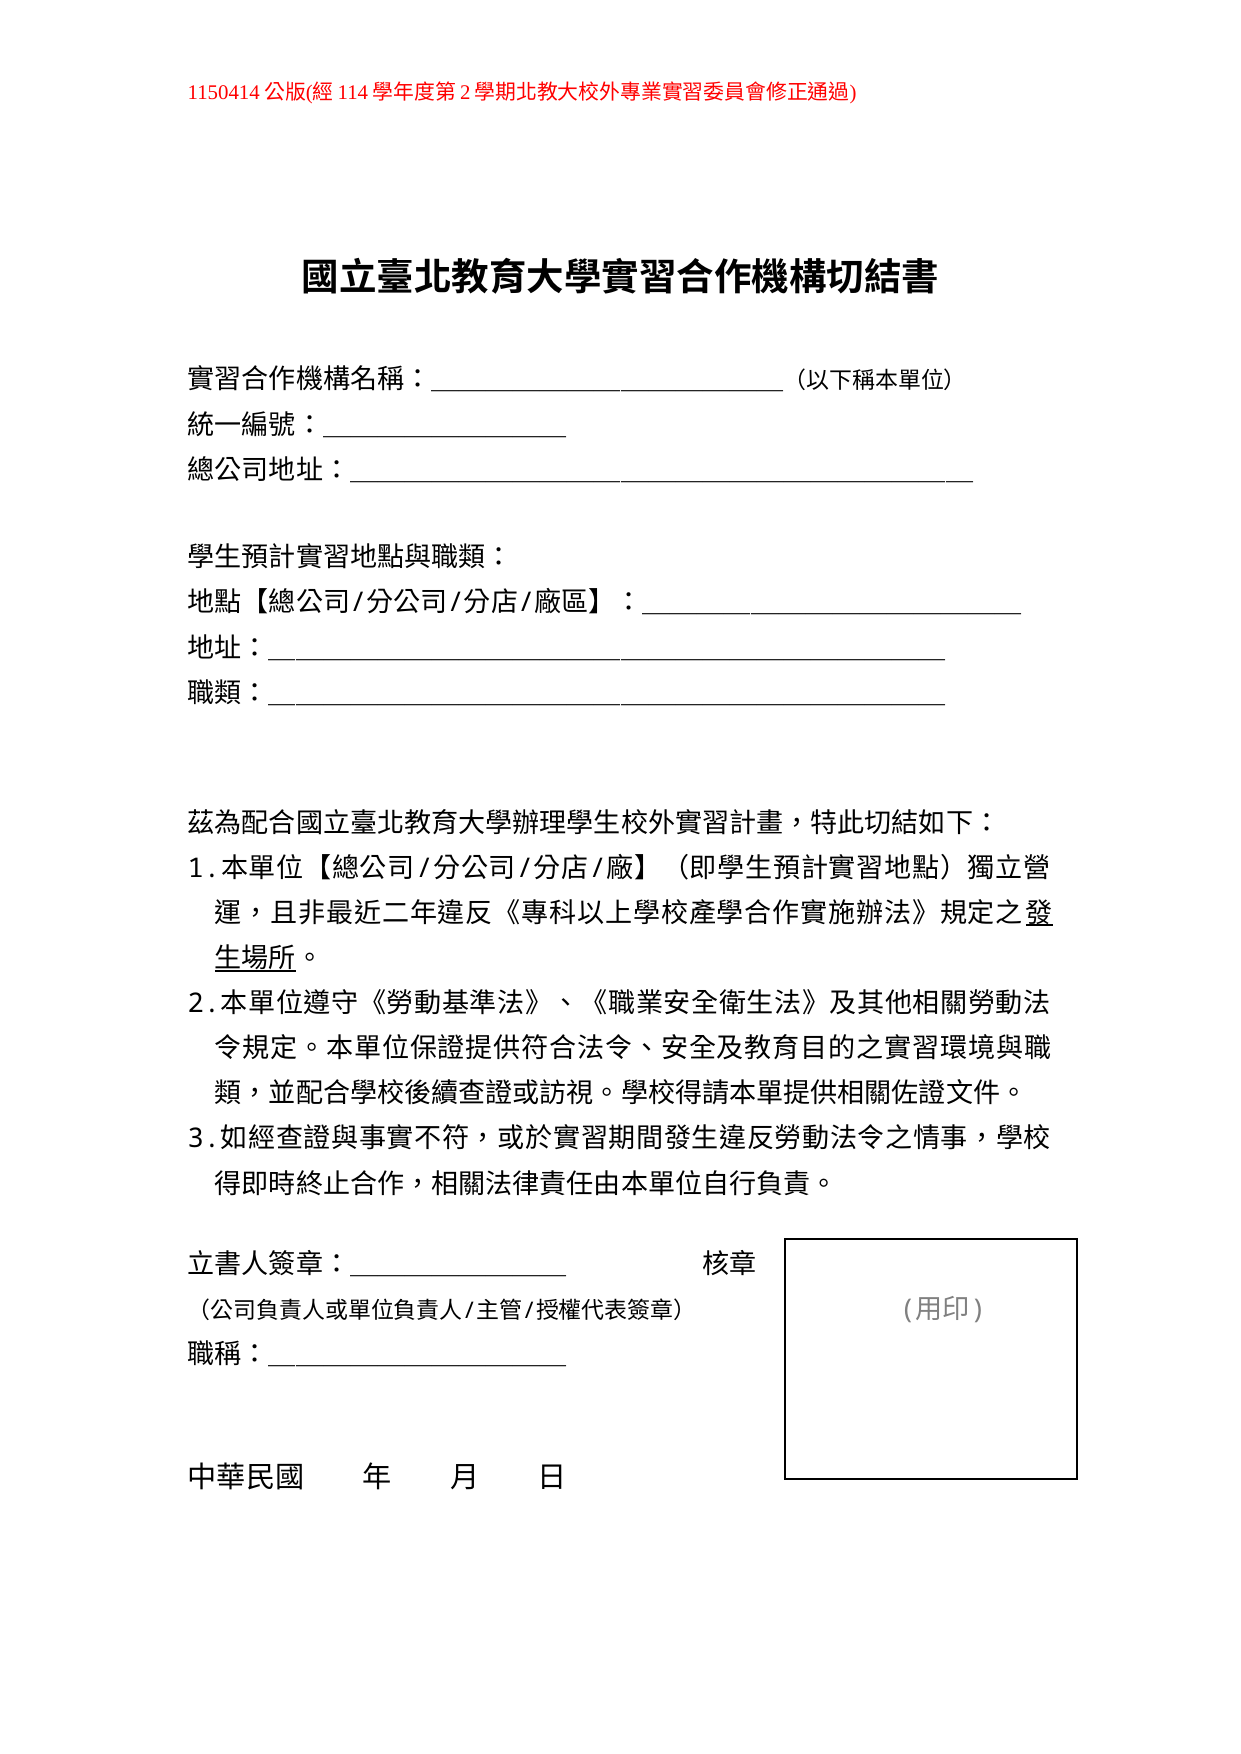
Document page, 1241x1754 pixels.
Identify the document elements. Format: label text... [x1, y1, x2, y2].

text 職類：＿＿＿＿＿＿＿＿＿＿＿＿＿＿＿＿＿＿＿＿＿＿＿＿＿ [187, 671, 1053, 710]
text 地點【總公司/分公司/分店/廠區】：＿＿＿＿＿＿＿＿＿＿＿＿＿＿ [187, 580, 1053, 620]
text 2.本單位遵守《勞動基準法》、《職業安全衛生法》及其他相關勞動法令規定。本單位保證提供符合法令、安全及教育目的之實習環境與職類，並配合學校後續查證或訪視。學校得請本單提供相關佐證文件。 [187, 981, 1053, 1111]
text 職稱：＿＿＿＿＿＿＿＿＿＿＿ [187, 1332, 784, 1371]
text 1.本單位【總公司/分公司/分店/廠】（即學生預計實習地點）獨立營運，且非最近二年違反《專科以上學校產學合作實施辦法》規定之發生場所。 [187, 846, 1053, 975]
text 中華民國 年 月 日 [187, 1454, 1053, 1496]
text 總公司地址：＿＿＿＿＿＿＿＿＿＿＿＿＿＿＿＿＿＿＿＿＿＿＿ [187, 448, 1053, 487]
text 統一編號：＿＿＿＿＿＿＿＿＿ [187, 403, 1053, 442]
text 立書人簽章：＿＿＿＿＿＿＿＿ 核章 [187, 1242, 784, 1281]
text 實習合作機構名稱：＿＿＿＿＿＿＿＿＿＿＿＿＿（以下稱本單位） [187, 357, 1053, 397]
text 學生預計實習地點與職類： [187, 535, 1053, 574]
text 茲為配合國立臺北教育大學辦理學生校外實習計畫，特此切結如下： [187, 801, 1053, 840]
text （公司負責人或單位負責人/主管/授權代表簽章） [187, 1287, 784, 1326]
text [786, 1332, 1053, 1371]
text (用印) [786, 1287, 1053, 1326]
text [786, 1242, 1053, 1281]
text 3.如經查證與事實不符，或於實習期間發生違反勞動法令之情事，學校得即時終止合作，相關法律責任由本單位自行負責。 [187, 1116, 1053, 1201]
text 地址：＿＿＿＿＿＿＿＿＿＿＿＿＿＿＿＿＿＿＿＿＿＿＿＿＿ [187, 626, 1053, 665]
text 國立臺北教育大學實習合作機構切結書 [187, 232, 1053, 295]
